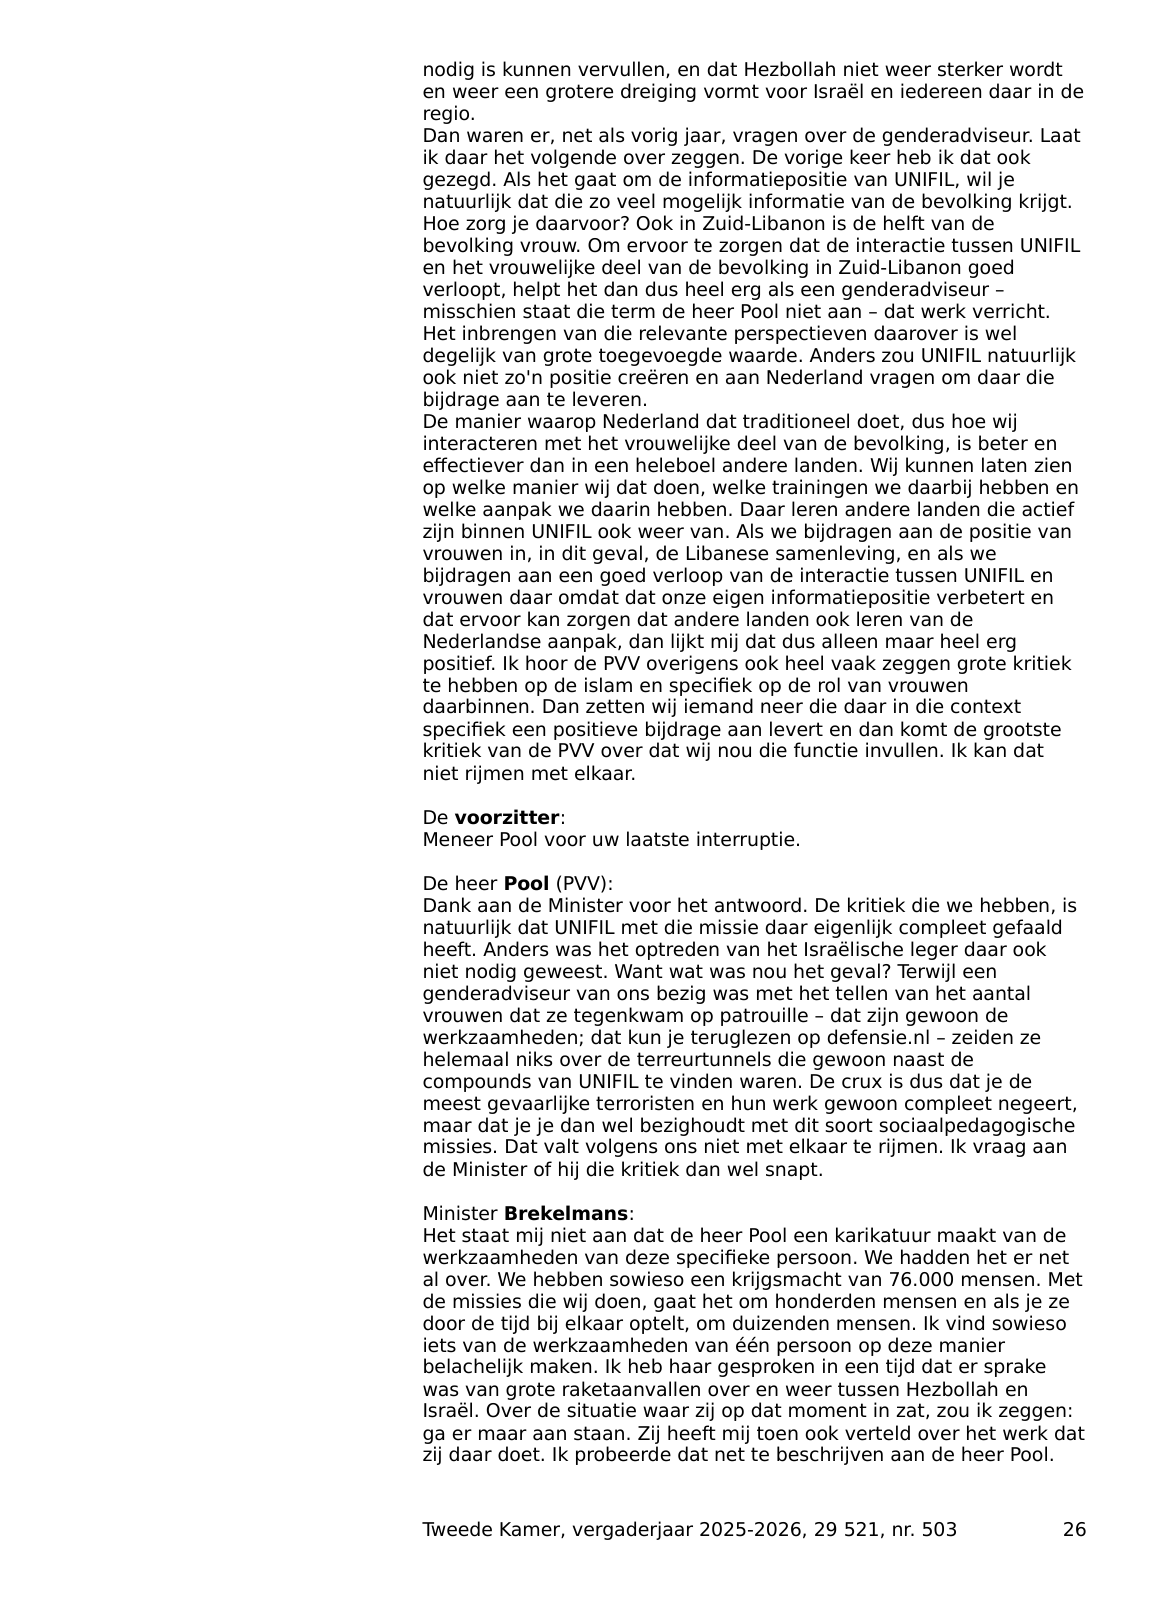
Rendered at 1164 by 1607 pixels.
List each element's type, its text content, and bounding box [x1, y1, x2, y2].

text De manier waarop Nederland dat traditioneel doet, dus hoe wij interacteren met het vrouwelijke deel van de bevolking, is beter en effectiever dan in een heleboel andere landen. Wij kunnen laten zien op welke manier wij dat doen, welke trainingen we daarbij hebben en welke aanpak we daarin hebben. Daar leren andere landen die actief zijn binnen UNIFIL ook weer van. Als we bijdragen aan de positie van vrouwen in, in dit geval, de Libanese samenleving, en als we bijdragen aan een goed verloop van de interactie tussen UNIFIL en vrouwen daar omdat dat onze eigen informatiepositie verbetert en dat ervoor kan zorgen dat andere landen ook leren van de Nederlandse aanpak, dan lijkt mij dat dus alleen maar heel erg positief. Ik hoor de PVV overigens ook heel vaak zeggen grote kritiek te hebben op de islam en specifiek op de rol van vrouwen daarbinnen. Dan zetten wij iemand neer die daar in die context specifiek een positieve bijdrage aan levert en dan komt de grootste kritiek van de PVV over dat wij nou die functie invullen. Ik kan dat niet rijmen met elkaar. [422, 411, 1087, 784]
text De voorzitter: [422, 807, 1087, 828]
text Minister Brekelmans: [422, 1203, 1087, 1224]
text Meneer Pool voor uw laatste interruptie. [422, 828, 1087, 851]
text Dank aan de Minister voor het antwoord. De kritiek die we hebben, is natuurlijk dat UNIFIL met die missie daar eigenlijk compleet gefaald heeft. Anders was het optreden van het Israëlische leger daar ook niet nodig geweest. Want wat was nou het geval? Terwijl een genderadviseur van ons bezig was met het tellen van het aantal vrouwen dat ze tegenkwam op patrouille – dat zijn gewoon de werkzaamheden; dat kun je teruglezen op defensie.nl – zeiden ze helemaal niks over de terreurtunnels die gewoon naast de compounds van UNIFIL te vinden waren. De crux is dus dat je de meest gevaarlijke terroristen en hun werk gewoon compleet negeert, maar dat je je dan wel bezighoudt met dit soort sociaalpedagogische missies. Dat valt volgens ons niet met elkaar te rijmen. Ik vraag aan de Minister of hij die kritiek dan wel snapt. [422, 895, 1087, 1180]
text Dan waren er, net als vorig jaar, vragen over de genderadviseur. Laat ik daar het volgende over zeggen. De vorige keer heb ik dat ook gezegd. Als het gaat om de informatiepositie van UNIFIL, wil je natuurlijk dat die zo veel mogelijk informatie van de bevolking krijgt. Hoe zorg je daarvoor? Ook in Zuid-Libanon is de helft van de bevolking vrouw. Om ervoor te zorgen dat de interactie tussen UNIFIL en het vrouwelijke deel van de bevolking in Zuid-Libanon goed verloopt, helpt het dan dus heel erg als een genderadviseur – misschien staat die term de heer Pool niet aan – dat werk verricht. Het inbrengen van die relevante perspectieven daarover is wel degelijk van grote toegevoegde waarde. Anders zou UNIFIL natuurlijk ook niet zo'n positie creëren en aan Nederland vragen om daar die bijdrage aan te leveren. [422, 125, 1087, 411]
text nodig is kunnen vervullen, en dat Hezbollah niet weer sterker wordt en weer een grotere dreiging vormt voor Israël en iedereen daar in de regio. [422, 59, 1087, 125]
text Het staat mij niet aan dat de heer Pool een karikatuur maakt van de werkzaamheden van deze specifieke persoon. We hadden het er net al over. We hebben sowieso een krijgsmacht van 76.000 mensen. Met de missies die wij doen, gaat het om honderden mensen en als je ze door de tijd bij elkaar optelt, om duizenden mensen. Ik vind sowieso iets van de werkzaamheden van één persoon op deze manier belachelijk maken. Ik heb haar gesproken in een tijd dat er sprake was van grote raketaanvallen over en weer tussen Hezbollah en Israël. Over de situatie waar zij op dat moment in zat, zou ik zeggen: ga er maar aan staan. Zij heeft mij toen ook verteld over het werk dat zij daar doet. Ik probeerde dat net te beschrijven aan de heer Pool. [422, 1224, 1087, 1466]
text De heer Pool (PVV): [422, 873, 1087, 895]
